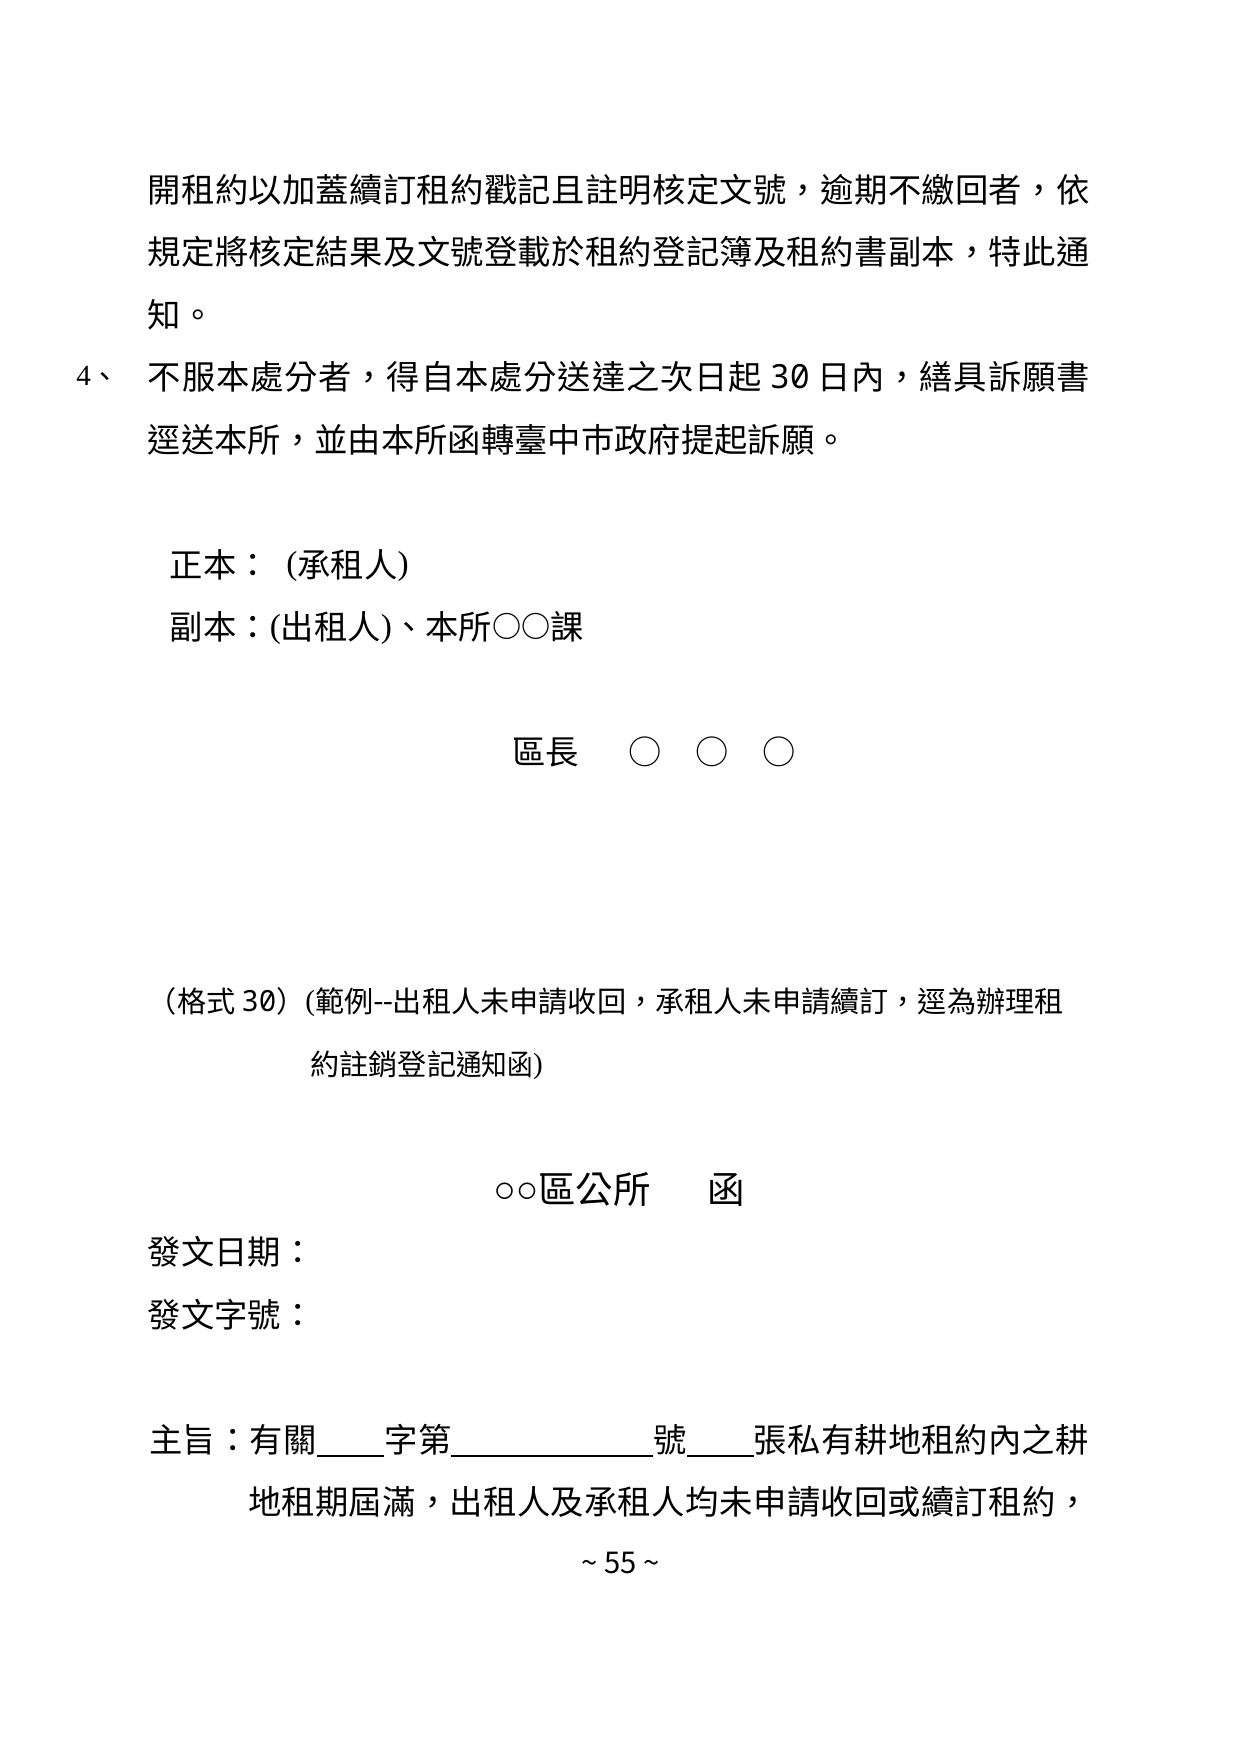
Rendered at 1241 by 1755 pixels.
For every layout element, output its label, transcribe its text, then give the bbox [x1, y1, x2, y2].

text 發文字號： [148, 1281, 1090, 1344]
text （格式30）(範例--出租人未申請收回，承租人未申請續訂，逕為辦理租約註銷登記通知函) [148, 969, 1090, 1094]
list 不服本處分者，得自本處分送達之次日起30日內，繕具訴願書逕送本所，並由本所函轉臺中巿政府提起訴願。 [76, 344, 1090, 469]
text 副本：(出租人)、本所○○課 [149, 594, 1090, 656]
text 主旨：有關 字第 號 張私有耕地租約內之耕地租期屆滿，出租人及承租人均未申請收回或續訂租約， [149, 1406, 1090, 1531]
list 開租約以加蓋續訂租約戳記且註明核定文號，逾期不繳回者，依規定將核定結果及文號登載於租約登記簿及租約書副本，特此通知。 [76, 156, 1090, 344]
text 發文日期： [148, 1219, 1090, 1281]
text 正本： (承租人) [149, 531, 1090, 594]
text ○○區公所 函 [148, 1156, 1090, 1219]
text 區長 ○ ○ ○ [151, 719, 1090, 781]
